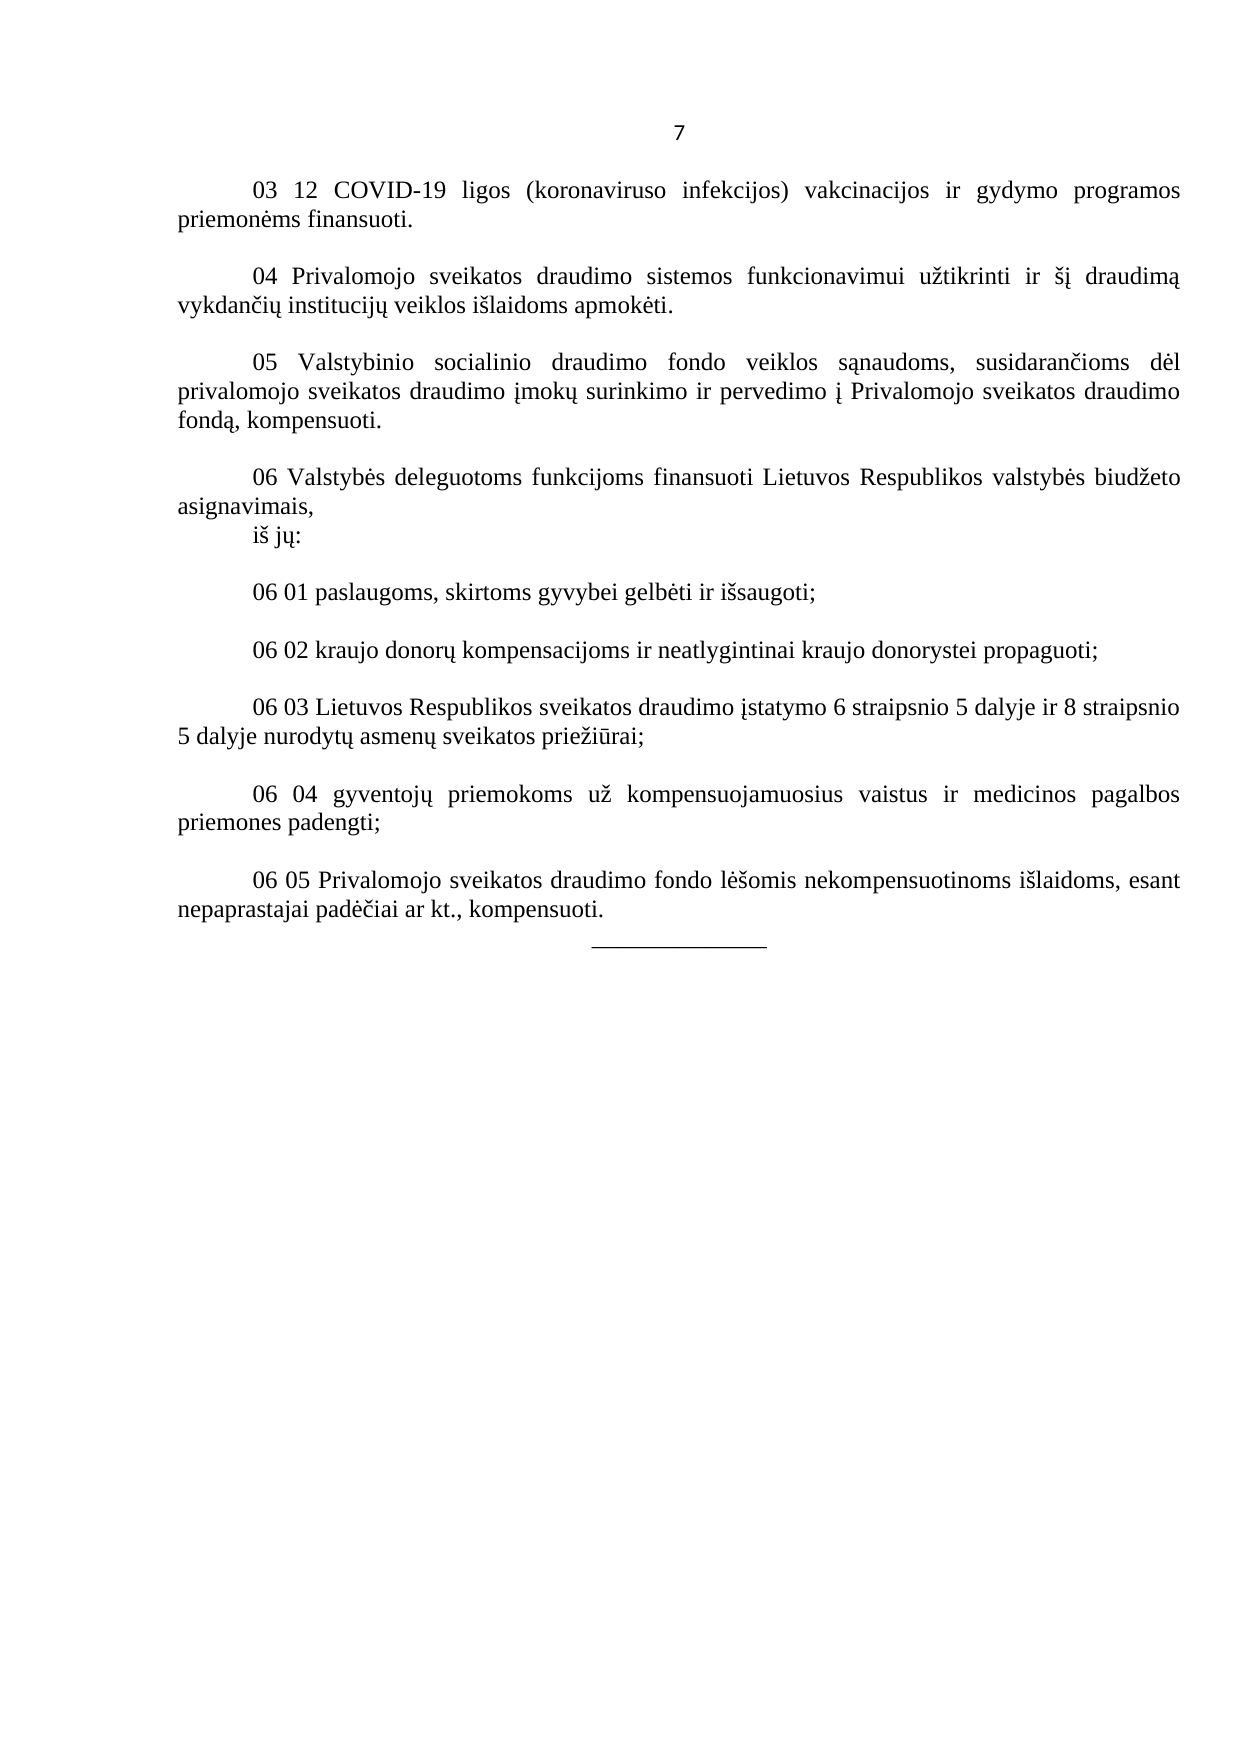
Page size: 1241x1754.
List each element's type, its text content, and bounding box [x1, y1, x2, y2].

text 06 05 Privalomojo sveikatos draudimo fondo lėšomis nekompensuotinoms išlaidoms, esant nepaprastajai padėčiai ar kt., kompensuoti. [177, 865, 1181, 922]
text iš jų: [177, 520, 1181, 549]
text 06 Valstybės deleguotoms funkcijoms finansuoti Lietuvos Respublikos valstybės biudžeto asignavimais, [177, 462, 1181, 520]
text 03 12 COVID-19 ligos (koronaviruso infekcijos) vakcinacijos ir gydymo programos priemonėms finansuoti. [177, 175, 1181, 232]
text 05 Valstybinio socialinio draudimo fondo veiklos sąnaudoms, susidarančioms dėl privalomojo sveikatos draudimo įmokų surinkimo ir pervedimo į Privalomojo sveikatos draudimo fondą, kompensuoti. [177, 347, 1181, 434]
text 06 03 Lietuvos Respublikos sveikatos draudimo įstatymo 6 straipsnio 5 dalyje ir 8 straipsnio 5 dalyje nurodytų asmenų sveikatos priežiūrai; [177, 692, 1181, 750]
text 04 Privalomojo sveikatos draudimo sistemos funkcionavimui užtikrinti ir šį draudimą vykdančių institucijų veiklos išlaidoms apmokėti. [177, 261, 1181, 319]
text 06 04 gyventojų priemokoms už kompensuojamuosius vaistus ir medicinos pagalbos priemones padengti; [177, 779, 1181, 836]
text 06 02 kraujo donorų kompensacijoms ir neatlygintinai kraujo donorystei propaguoti; [177, 635, 1181, 664]
text 06 01 paslaugoms, skirtoms gyvybei gelbėti ir išsaugoti; [177, 577, 1181, 606]
text ______________ [177, 922, 1181, 951]
